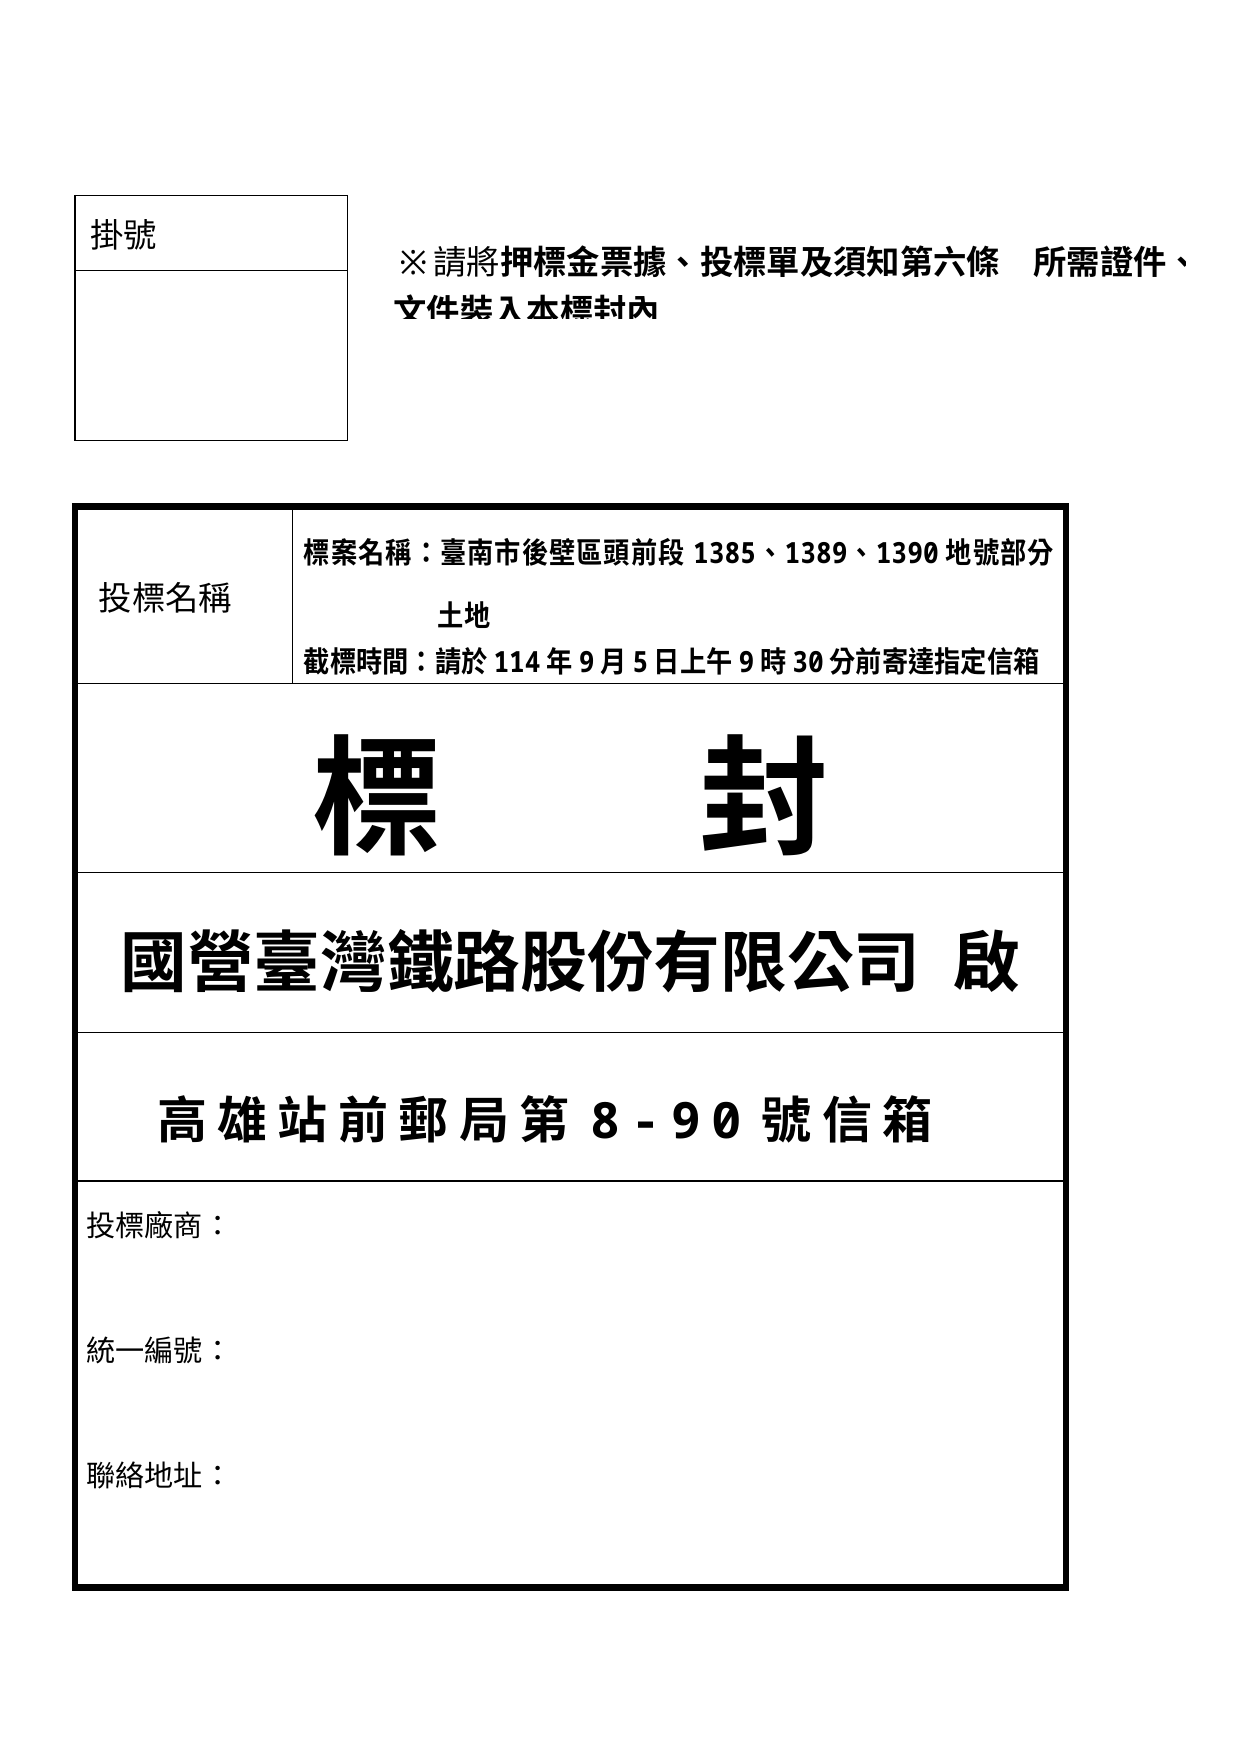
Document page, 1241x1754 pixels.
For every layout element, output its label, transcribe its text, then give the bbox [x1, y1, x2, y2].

table_cell 高雄站前郵局第8-90號信箱 [78, 1033, 1063, 1180]
table_header 掛號 [76, 196, 347, 270]
table_cell [76, 271, 347, 440]
table_cell 國營臺灣鐵路股份有限公司 啟 [78, 873, 1063, 1032]
table_cell 投標廠商： 統一編號： 聯絡地址： [78, 1182, 1063, 1584]
table_header 投標名稱 [78, 510, 292, 682]
text ※請將押標金票據、投標單及須知第六條 所需證件、文件裝入本標封內 [393, 236, 1171, 319]
table_cell 標 封 [78, 684, 1063, 871]
table_header 標案名稱：臺南市後壁區頭前段1385、1389、1390地號部分土地 截標時間：請於114年9月5日上午9時30分前寄達指定信箱 [293, 510, 1063, 682]
